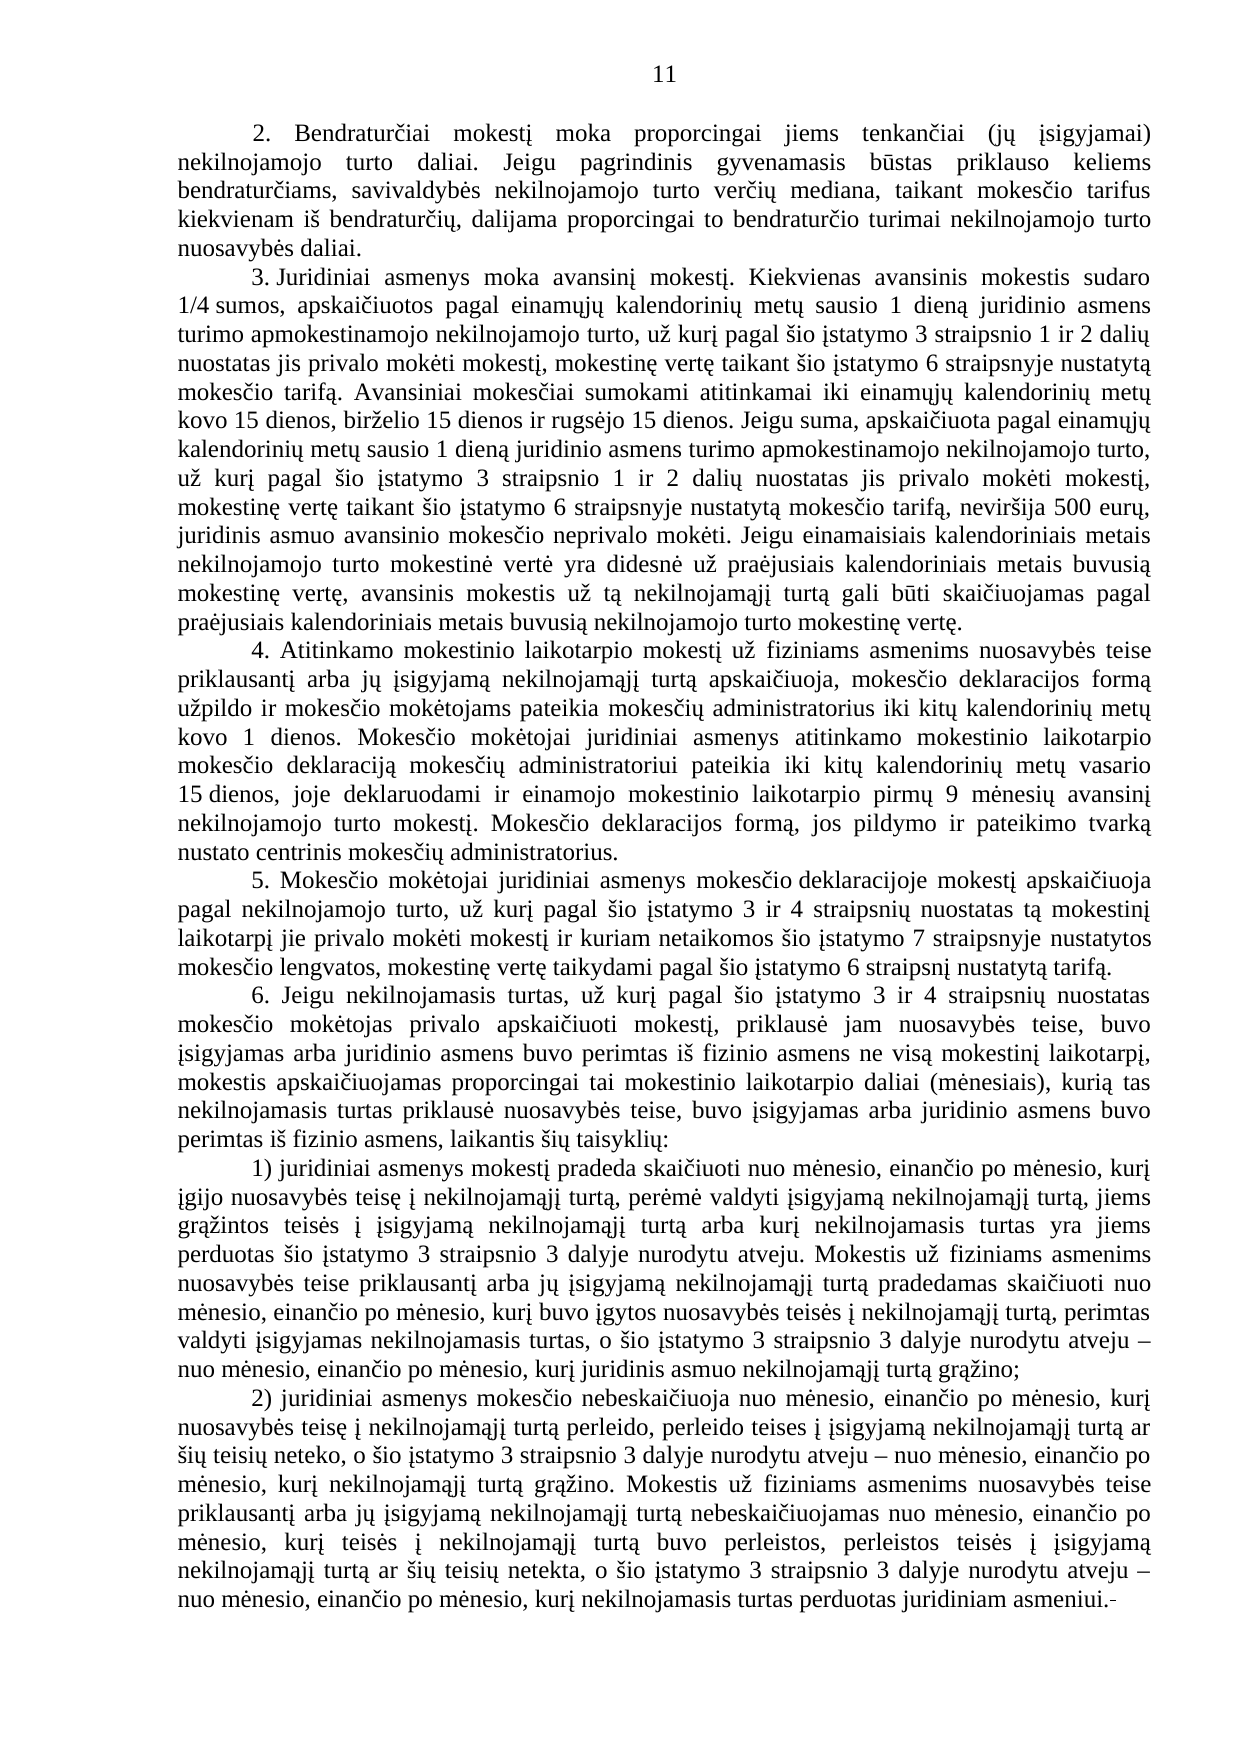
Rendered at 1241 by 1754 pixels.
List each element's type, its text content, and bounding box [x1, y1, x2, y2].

text 3. Juridiniai asmenys moka avansinį mokestį. Kiekvienas avansinis mokestis sudaro 1/4 sumos, apskaičiuotos pagal einamųjų kalendorinių metų sausio 1 dieną juridinio asmens turimo apmokestinamojo nekilnojamojo turto, už kurį pagal šio įstatymo 3 straipsnio 1 ir 2 dalių nuostatas jis privalo mokėti mokestį, mokestinę vertę taikant šio įstatymo 6 straipsnyje nustatytą mokesčio tarifą. Avansiniai mokesčiai sumokami atitinkamai iki einamųjų kalendorinių metų kovo 15 dienos, birželio 15 dienos ir rugsėjo 15 dienos. Jeigu suma, apskaičiuota pagal einamųjų kalendorinių metų sausio 1 dieną juridinio asmens turimo apmokestinamojo nekilnojamojo turto, už kurį pagal šio įstatymo 3 straipsnio 1 ir 2 dalių nuostatas jis privalo mokėti mokestį, mokestinę vertę taikant šio įstatymo 6 straipsnyje nustatytą mokesčio tarifą, neviršija 500 eurų, juridinis asmuo avansinio mokesčio neprivalo mokėti. Jeigu einamaisiais kalendoriniais metais nekilnojamojo turto mokestinė vertė yra didesnė už praėjusiais kalendoriniais metais buvusią mokestinę vertę, avansinis mokestis už tą nekilnojamąjį turtą gali būti skaičiuojamas pagal praėjusiais kalendoriniais metais buvusią nekilnojamojo turto mokestinę vertę. [177, 262, 1152, 636]
text 1) juridiniai asmenys mokestį pradeda skaičiuoti nuo mėnesio, einančio po mėnesio, kurį įgijo nuosavybės teisę į nekilnojamąjį turtą, perėmė valdyti įsigyjamą nekilnojamąjį turtą, jiems grąžintos teisės į įsigyjamą nekilnojamąjį turtą arba kurį nekilnojamasis turtas yra jiems perduotas šio įstatymo 3 straipsnio 3 dalyje nurodytu atveju. Mokestis už fiziniams asmenims nuosavybės teise priklausantį arba jų įsigyjamą nekilnojamąjį turtą pradedamas skaičiuoti nuo mėnesio, einančio po mėnesio, kurį buvo įgytos nuosavybės teisės į nekilnojamąjį turtą, perimtas valdyti įsigyjamas nekilnojamasis turtas, o šio įstatymo 3 straipsnio 3 dalyje nurodytu atveju – nuo mėnesio, einančio po mėnesio, kurį juridinis asmuo nekilnojamąjį turtą grąžino; [177, 1153, 1152, 1383]
text 4. Atitinkamo mokestinio laikotarpio mokestį už fiziniams asmenims nuosavybės teise priklausantį arba jų įsigyjamą nekilnojamąjį turtą apskaičiuoja, mokesčio deklaracijos formą užpildo ir mokesčio mokėtojams pateikia mokesčių administratorius iki kitų kalendorinių metų kovo 1 dienos. Mokesčio mokėtojai juridiniai asmenys atitinkamo mokestinio laikotarpio mokesčio deklaraciją mokesčių administratoriui pateikia iki kitų kalendorinių metų vasario 15 dienos, joje deklaruodami ir einamojo mokestinio laikotarpio pirmų 9 mėnesių avansinį nekilnojamojo turto mokestį. Mokesčio deklaracijos formą, jos pildymo ir pateikimo tvarką nustato centrinis mokesčių administratorius. [177, 636, 1152, 866]
text 2) juridiniai asmenys mokesčio nebeskaičiuoja nuo mėnesio, einančio po mėnesio, kurį nuosavybės teisę į nekilnojamąjį turtą perleido, perleido teises į įsigyjamą nekilnojamąjį turtą ar šių teisių neteko, o šio įstatymo 3 straipsnio 3 dalyje nurodytu atveju – nuo mėnesio, einančio po mėnesio, kurį nekilnojamąjį turtą grąžino. Mokestis už fiziniams asmenims nuosavybės teise priklausantį arba jų įsigyjamą nekilnojamąjį turtą nebeskaičiuojamas nuo mėnesio, einančio po mėnesio, kurį teisės į nekilnojamąjį turtą buvo perleistos, perleistos teisės į įsigyjamą nekilnojamąjį turtą ar šių teisių netekta, o šio įstatymo 3 straipsnio 3 dalyje nurodytu atveju – nuo mėnesio, einančio po mėnesio, kurį nekilnojamasis turtas perduotas juridiniam asmeniui. [177, 1383, 1152, 1613]
text 6. Jeigu nekilnojamasis turtas, už kurį pagal šio įstatymo 3 ir 4 straipsnių nuostatas mokesčio mokėtojas privalo apskaičiuoti mokestį, priklausė jam nuosavybės teise, buvo įsigyjamas arba juridinio asmens buvo perimtas iš fizinio asmens ne visą mokestinį laikotarpį, mokestis apskaičiuojamas proporcingai tai mokestinio laikotarpio daliai (mėnesiais), kurią tas nekilnojamasis turtas priklausė nuosavybės teise, buvo įsigyjamas arba juridinio asmens buvo perimtas iš fizinio asmens, laikantis šių taisyklių: [177, 981, 1152, 1153]
text 2. Bendraturčiai mokestį moka proporcingai jiems tenkančiai (jų įsigyjamai) nekilnojamojo turto daliai. Jeigu pagrindinis gyvenamasis būstas priklauso keliems bendraturčiams, savivaldybės nekilnojamojo turto verčių mediana, taikant mokesčio tarifus kiekvienam iš bendraturčių, dalijama proporcingai to bendraturčio turimai nekilnojamojo turto nuosavybės daliai. [177, 118, 1152, 262]
text 5. Mokesčio mokėtojai juridiniai asmenys mokesčio deklaracijoje mokestį apskaičiuoja pagal nekilnojamojo turto, už kurį pagal šio įstatymo 3 ir 4 straipsnių nuostatas tą mokestinį laikotarpį jie privalo mokėti mokestį ir kuriam netaikomos šio įstatymo 7 straipsnyje nustatytos mokesčio lengvatos, mokestinę vertę taikydami pagal šio įstatymo 6 straipsnį nustatytą tarifą. [177, 866, 1152, 981]
